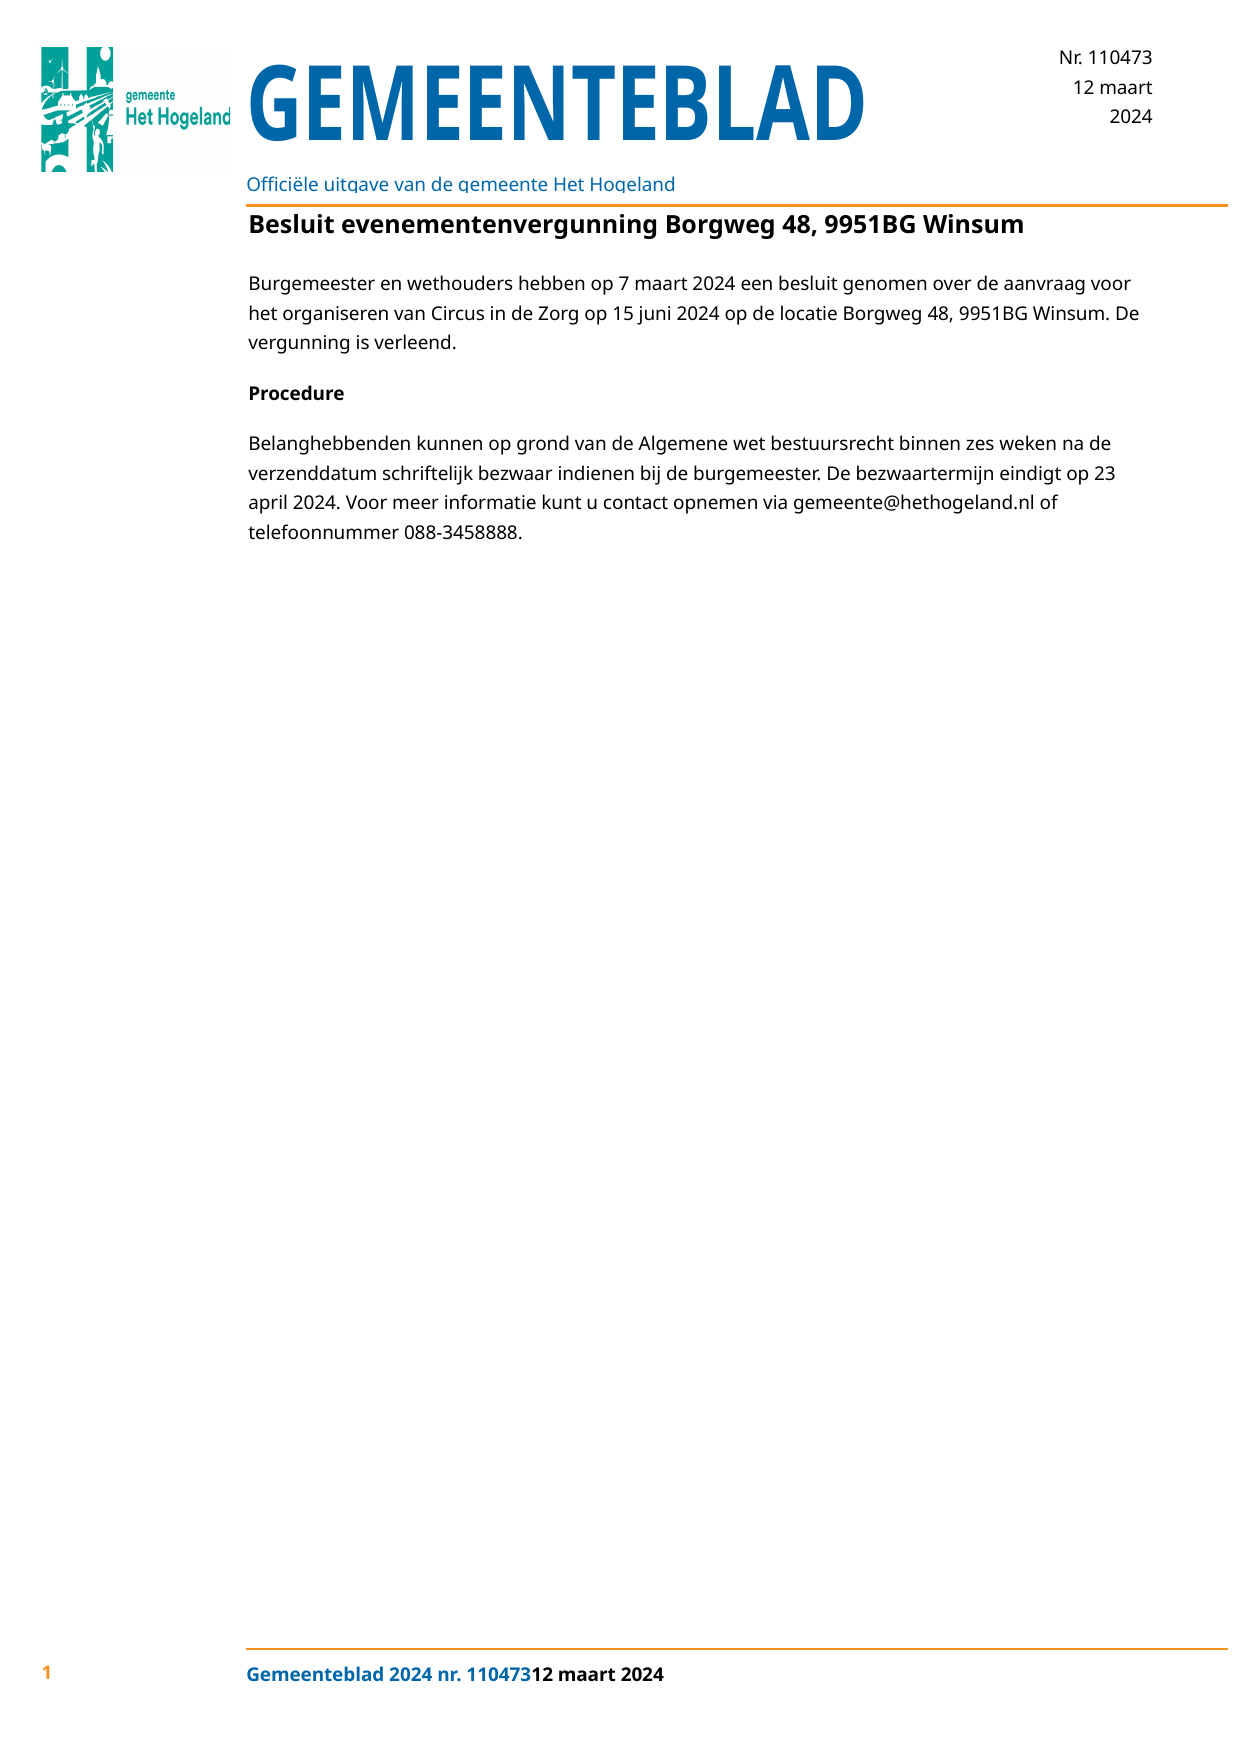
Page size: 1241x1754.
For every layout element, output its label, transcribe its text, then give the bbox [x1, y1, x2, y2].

text Belanghebbenden kunnen op grond van de Algemene wet bestuursrecht binnen zes weken na de verzenddatum schriftelijk bezwaar indienen bij de burgemeester. De bezwaartermijn eindigt op 23 april 2024. Voor meer informatie kunt u contact opnemen via gemeente@hethogeland.nl of telefoonnummer 088-3458888. [248, 430, 1152, 545]
text Besluit evenementenvergunning Borgweg 48, 9951BG Winsum [248, 207, 1152, 241]
picture [41, 47, 231, 172]
text Procedure [248, 380, 1152, 406]
text Burgemeester en wethouders hebben op 7 maart 2024 een besluit genomen over de aanvraag voor het organiseren van Circus in de Zorg op 15 juni 2024 op de locatie Borgweg 48, 9951BG Winsum. De vergunning is verleend. [248, 270, 1152, 355]
